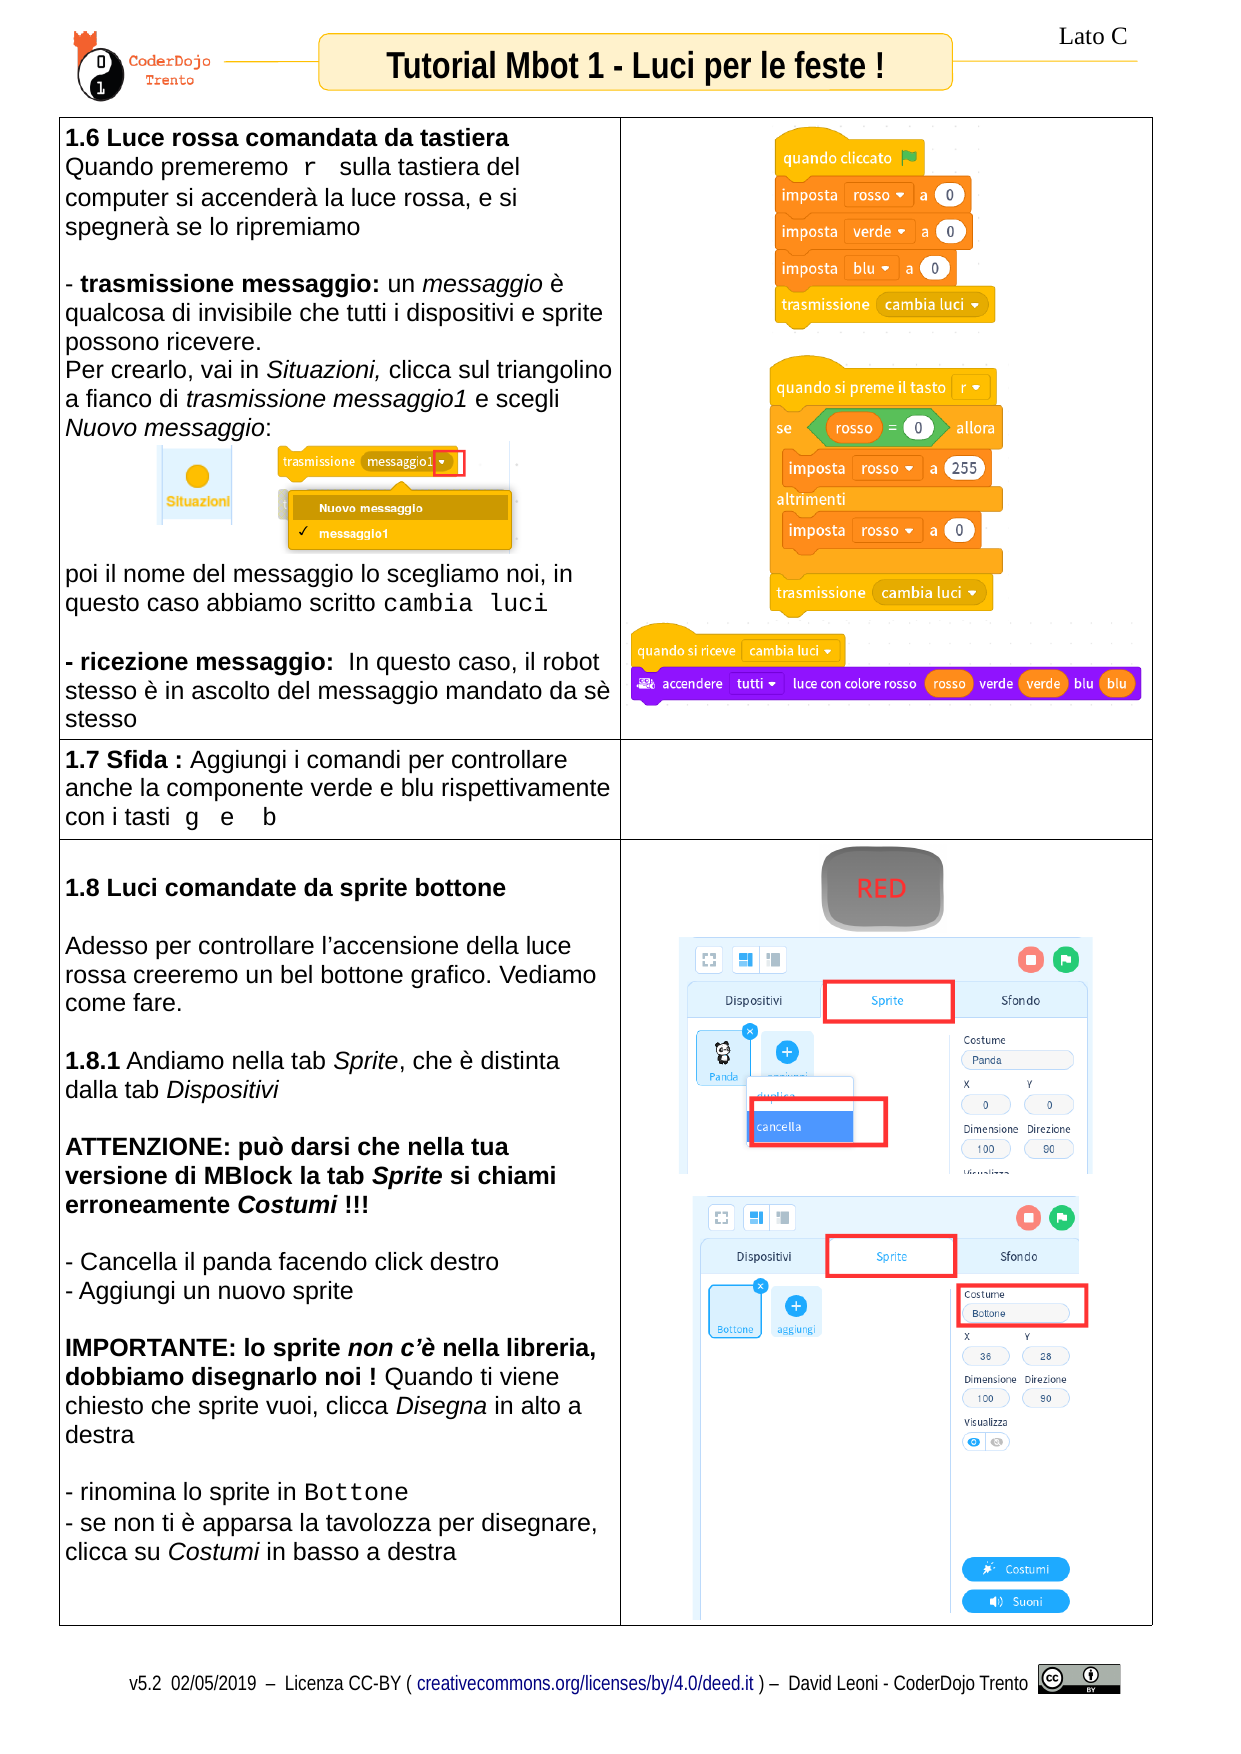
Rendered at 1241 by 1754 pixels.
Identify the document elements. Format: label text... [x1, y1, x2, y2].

picture [156, 445, 238, 525]
picture [692, 1196, 1079, 1620]
table_header [621, 118, 1152, 739]
picture [818, 844, 947, 933]
picture [625, 351, 1146, 709]
picture [961, 1288, 1079, 1323]
table_cell [621, 840, 1152, 1625]
picture [772, 123, 1000, 335]
picture [678, 937, 1093, 1174]
table_header 1.6 Luce rossa comandata da tastiera Quando premeremo r sulla tastiera del computer si accenderà la luce rossa, e si spegnerà se lo ripremiamo - trasmissione messaggio: un messaggio è qualcosa di invisibile che tutti i dispositivi e sprite possono ricevere. Per crearlo, vai in Situazioni, clicca sul triangolino a fianco di trasmissione messaggio1 e scegli Nuovo messaggio: poi il nome del messaggio lo scegliamo noi, in questo caso abbiamo scritto cambia luci - ricezione messaggio: In questo caso, il robot stesso è in ascolto del messaggio mandato da sè stesso [60, 118, 620, 739]
table_cell 1.8 Luci comandate da sprite bottone Adesso per controllare l’accensione della luce rossa creeremo un bel bottone grafico. Vediamo come fare. 1.8.1 Andiamo nella tab Sprite, che è distinta dalla tab Dispositivi ATTENZIONE: può darsi che nella tua versione di MBlock la tab Sprite si chiami erroneamente Costumi !!! - Cancella il panda facendo click destro - Aggiungi un nuovo sprite IMPORTANTE: lo sprite non c’è nella libreria, dobbiamo disegnarlo noi ! Quando ti viene chiesto che sprite vuoi, clicca Disegna in alto a destra - rinomina lo sprite in Bottone - se non ti è apparsa la tavolozza per disegnare, clicca su Costumi in basso a destra [60, 840, 620, 1625]
picture [1038, 1664, 1121, 1694]
picture [272, 441, 523, 554]
picture [65, 27, 216, 105]
table_cell [621, 740, 1152, 839]
table_cell 1.7 Sfida : Aggiungi i comandi per controllare anche la componente verde e blu rispettivamente con i tasti g e b [60, 740, 620, 839]
